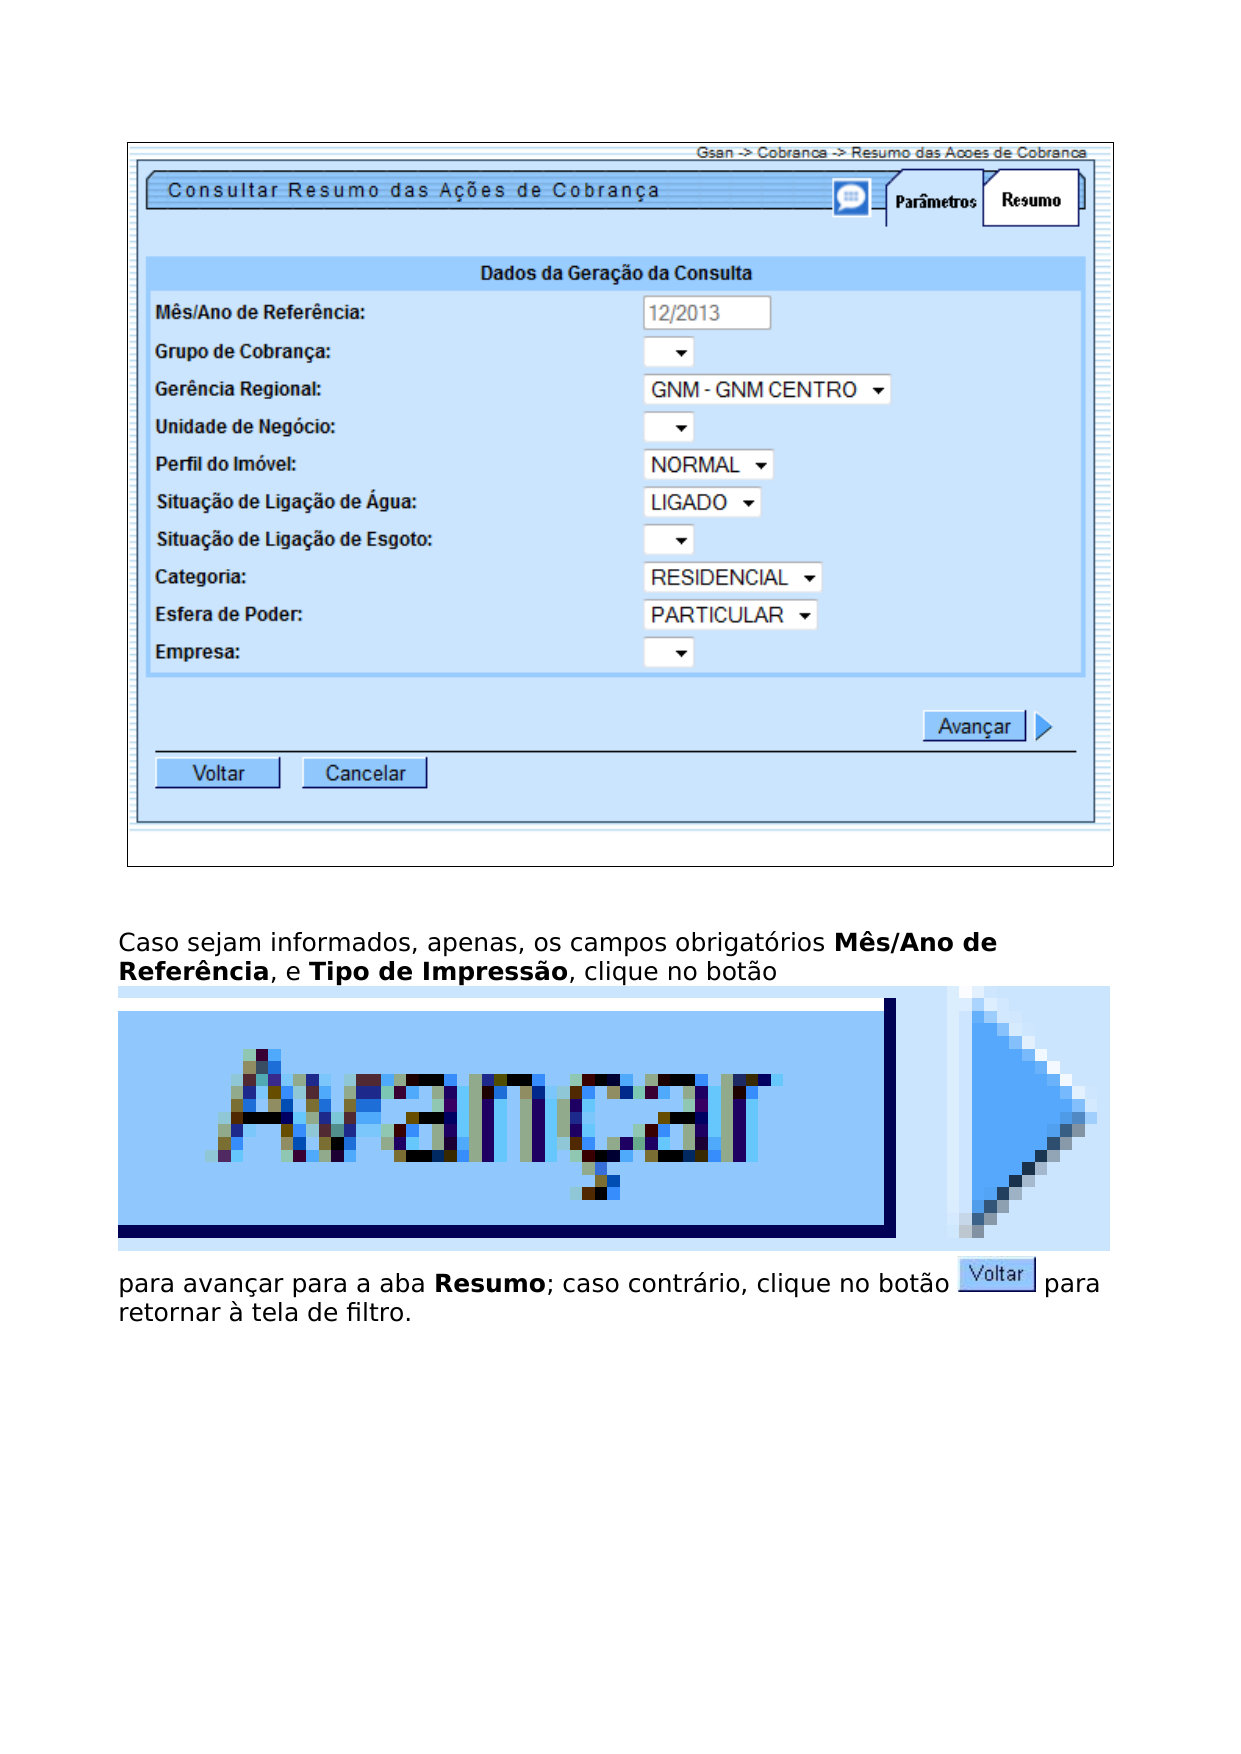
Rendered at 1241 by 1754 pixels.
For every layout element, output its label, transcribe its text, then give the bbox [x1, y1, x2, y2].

table_header [128, 143, 1113, 866]
text para avançar para a aba Resumo; caso contrário, clique no botão para retornar à tela de filtro. [118, 1251, 1122, 1327]
text Caso sejam informados, apenas, os campos obrigatórios Mês/Ano de Referência, e Tipo de Impressão, clique no botão [118, 928, 1122, 986]
picture [957, 1256, 1036, 1292]
picture [129, 144, 1111, 834]
picture [118, 986, 1123, 1251]
